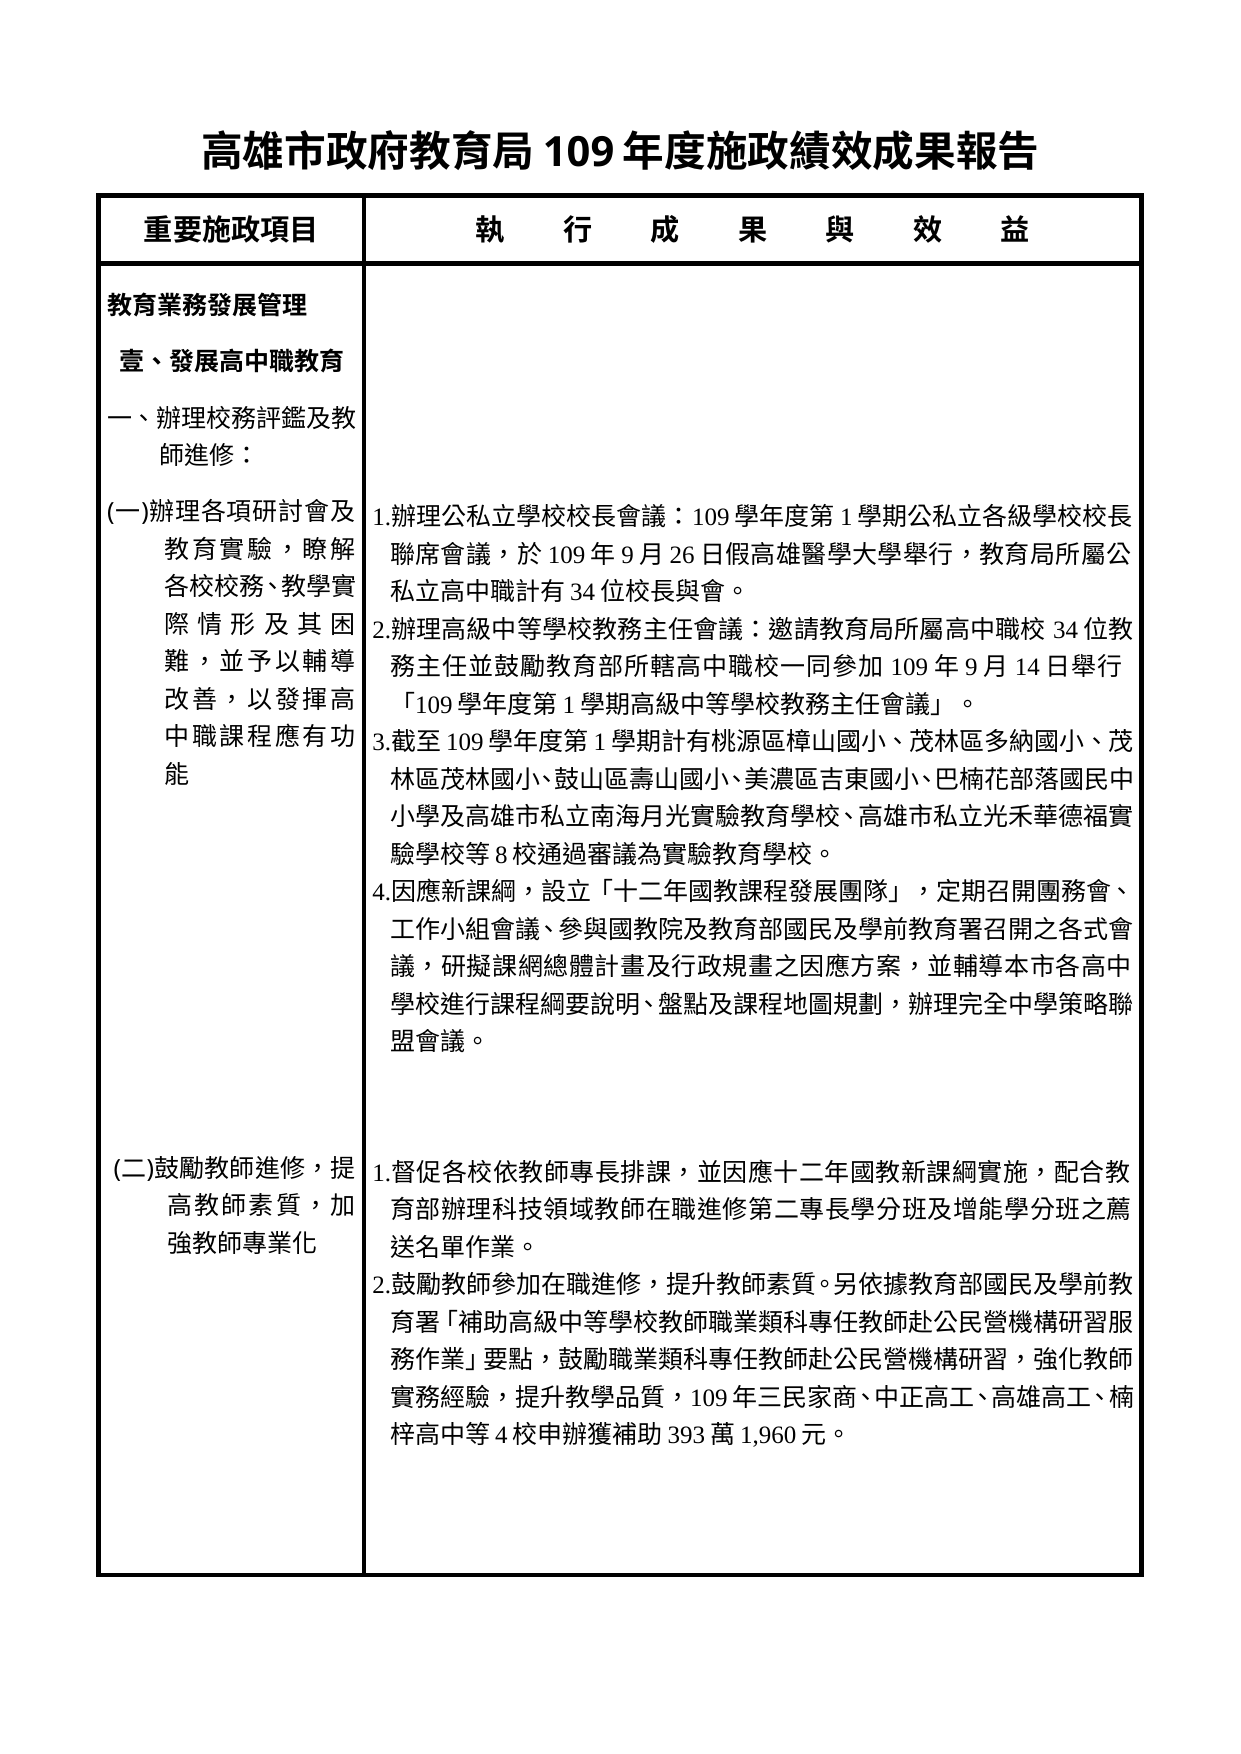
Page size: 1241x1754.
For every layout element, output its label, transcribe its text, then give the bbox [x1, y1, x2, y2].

table_header 重要施政項目 [101, 198, 362, 261]
table_header 執 行 成 果 與 效 益 [366, 198, 1139, 261]
text 高雄市政府教育局109年度施政績效成果報告 [111, 137, 1129, 174]
table_cell 教育業務發展管理 壹、發展高中職教育 一、辦理校務評鑑及教師進修： (一)辦理各項研討會及教育實驗，瞭解各校校務、教學實際情形及其困難，並予以輔導改善，以發揮高中職課程應有功能 (二)鼓勵教師進修，提高教師素質，加強教師專業化 [101, 266, 362, 1573]
